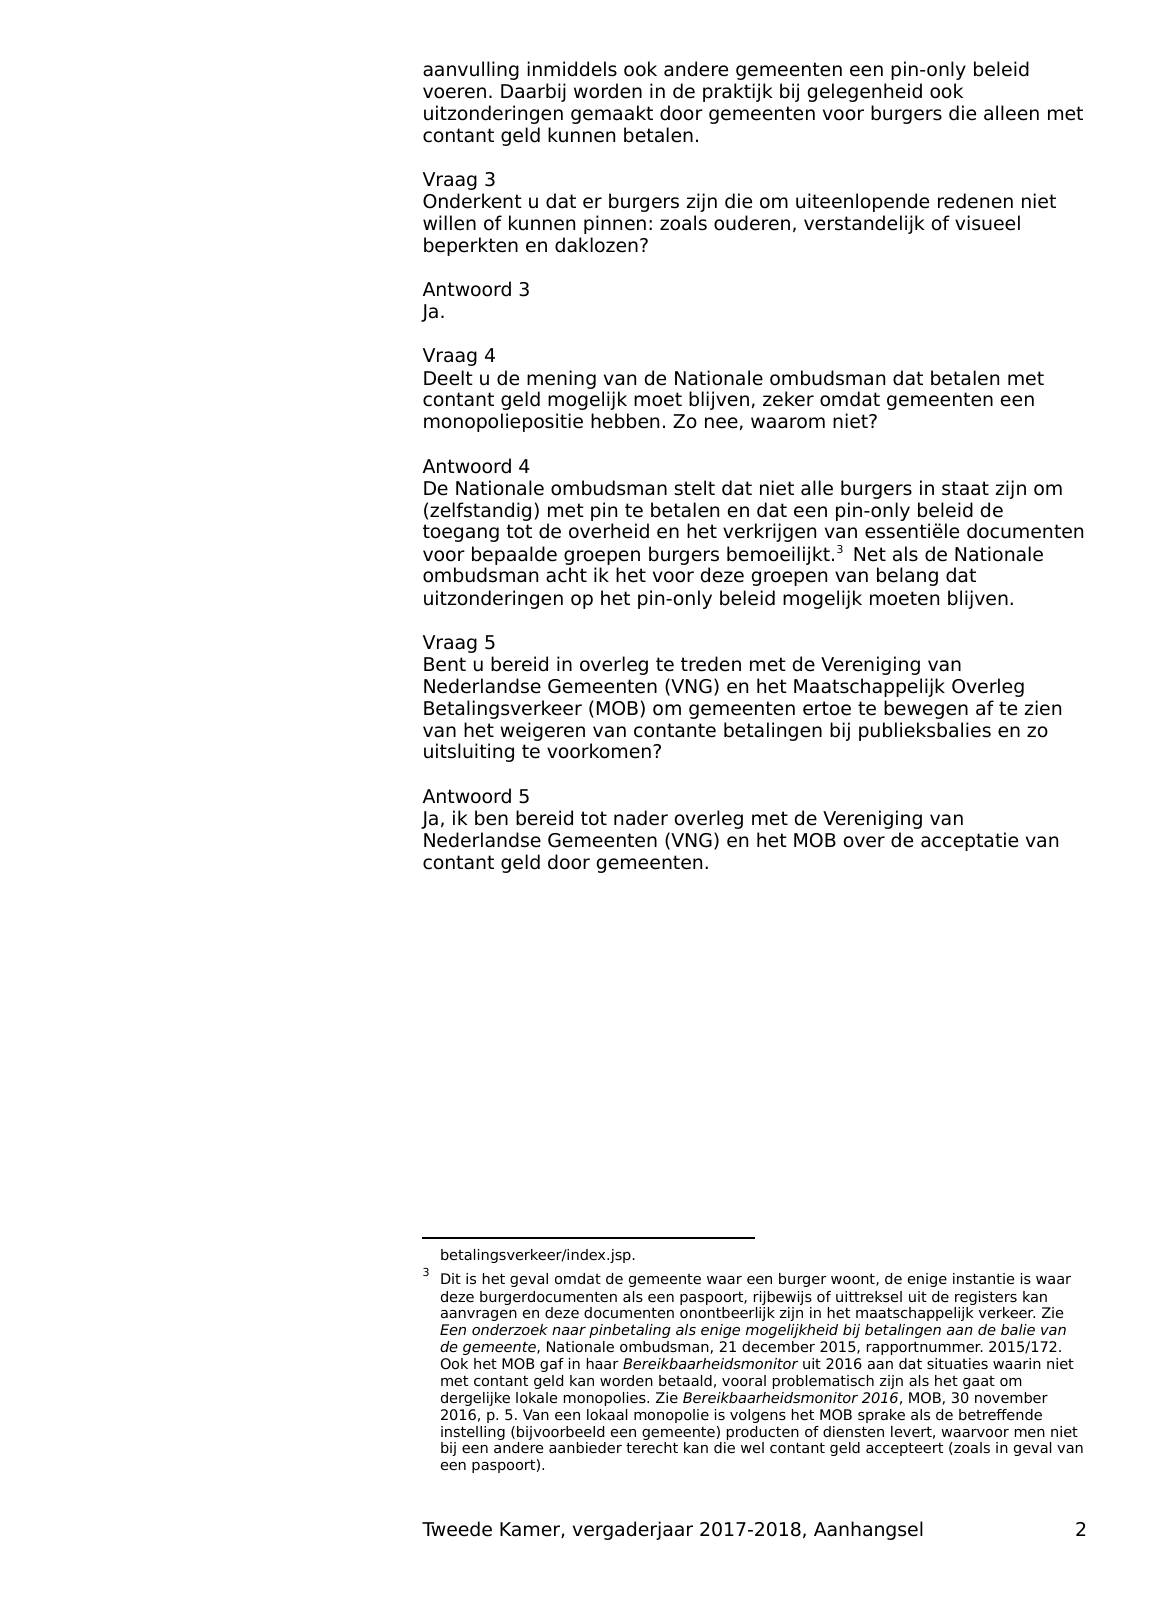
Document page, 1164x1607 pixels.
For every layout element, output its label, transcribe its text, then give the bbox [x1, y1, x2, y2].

text Vraag 3 [422, 169, 1087, 191]
text aanvulling inmiddels ook andere gemeenten een pin-only beleid voeren. Daarbij worden in de praktijk bij gelegenheid ook uitzonderingen gemaakt door gemeenten voor burgers die alleen met contant geld kunnen betalen. [422, 59, 1087, 147]
text Deelt u de mening van de Nationale ombudsman dat betalen met contant geld mogelijk moet blijven, zeker omdat gemeenten een monopoliepositie hebben. Zo nee, waarom niet? [422, 367, 1087, 433]
text Ja, ik ben bereid tot nader overleg met de Vereniging van Nederlandse Gemeenten (VNG) en het MOB over de acceptatie van contant geld door gemeenten. [422, 808, 1087, 873]
text Ja. [422, 301, 1087, 323]
text Bent u bereid in overleg te treden met de Vereniging van Nederlandse Gemeenten (VNG) en het Maatschappelijk Overleg Betalingsverkeer (MOB) om gemeenten ertoe te bewegen af te zien van het weigeren van contante betalingen bij publieksbalies en zo uitsluiting te voorkomen? [422, 653, 1087, 763]
text De Nationale ombudsman stelt dat niet alle burgers in staat zijn om (zelfstandig) met pin te betalen en dat een pin-only beleid de toegang tot de overheid en het verkrijgen van essentiële documenten voor bepaalde groepen burgers bemoeilijkt. Net als de Nationale ombudsman acht ik het voor deze groepen van belang dat uitzonderingen op het pin-only beleid mogelijk moeten blijven. [422, 477, 1087, 609]
text Dit is het geval omdat de gemeente waar een burger woont, de enige instantie is waar deze burgerdocumenten als een paspoort, rijbewijs of uittreksel uit de registers kan aanvragen en deze documenten onontbeerlijk zijn in het maatschappelijk verkeer. Zie Een onderzoek naar pinbetaling als enige mogelijkheid bij betalingen aan de balie van de gemeente, Nationale ombudsman, 21 december 2015, rapportnummer. 2015/172. Ook het MOB gaf in haar Bereikbaarheidsmonitor uit 2016 aan dat situaties waarin niet met contant geld kan worden betaald, vooral problematisch zijn als het gaat om dergelijke lokale monopolies. Zie Bereikbaarheidsmonitor 2016, MOB, 30 november 2016, p. 5. Van een lokaal monopolie is volgens het MOB sprake als de betreffende instelling (bijvoorbeeld een gemeente) producten of diensten levert, waarvoor men niet bij een andere aanbieder terecht kan die wel contant geld accepteert (zoals in geval van een paspoort). [422, 1267, 1087, 1474]
text Onderkent u dat er burgers zijn die om uiteenlopende redenen niet willen of kunnen pinnen: zoals ouderen, verstandelijk of visueel beperkten en daklozen? [422, 191, 1087, 257]
text Antwoord 4 [422, 456, 1087, 477]
text Vraag 5 [422, 632, 1087, 653]
text Vraag 4 [422, 345, 1087, 367]
text Antwoord 3 [422, 279, 1087, 301]
text Antwoord 5 [422, 786, 1087, 808]
text betalingsverkeer/index.jsp. [422, 1247, 1087, 1264]
